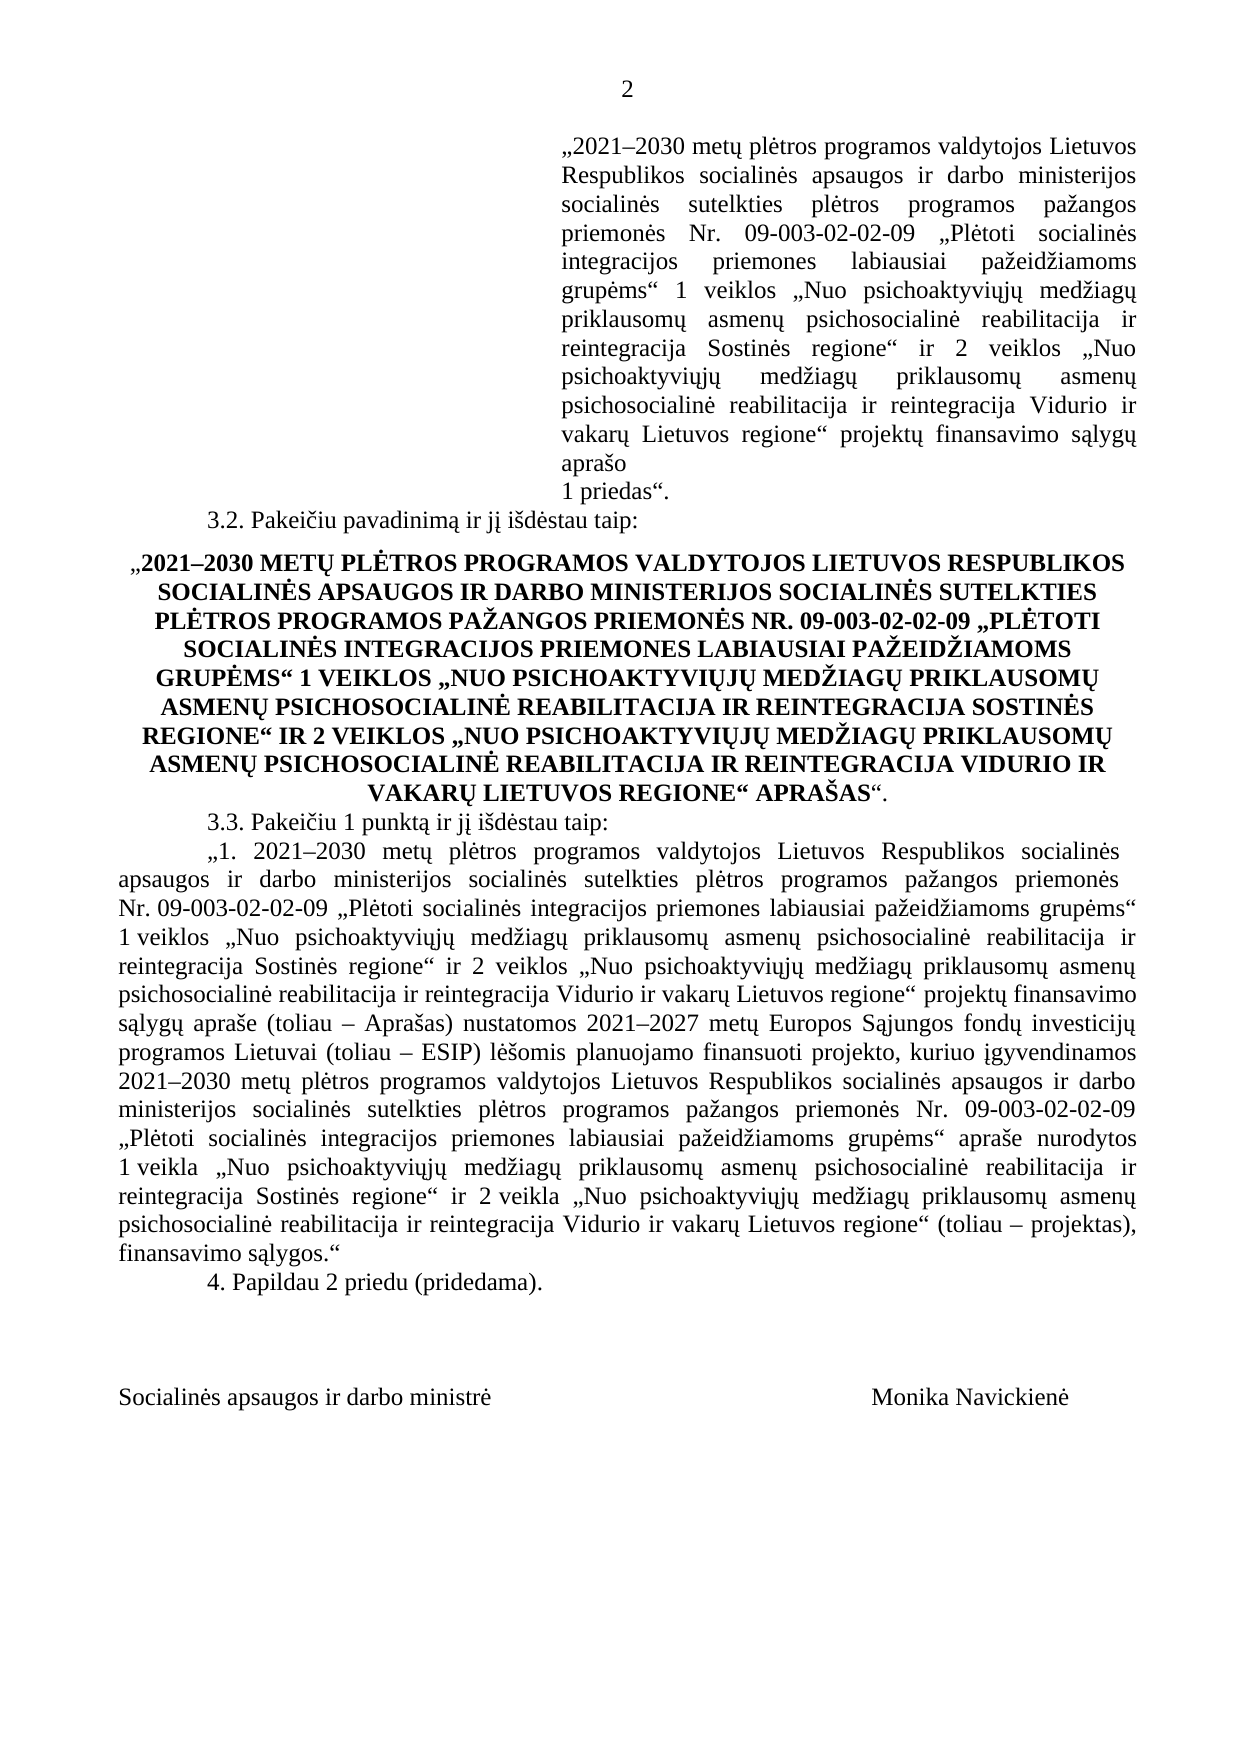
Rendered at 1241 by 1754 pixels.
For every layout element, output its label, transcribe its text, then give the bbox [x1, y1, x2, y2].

text 3.3. Pakeičiu 1 punktą ir jį išdėstau taip: [118, 807, 1137, 836]
text 1 priedas“. [561, 476, 1137, 505]
text Socialinės apsaugos ir darbo ministrė Monika Navickienė [118, 1382, 1137, 1411]
text 4. Papildau 2 priedu (pridedama). [118, 1267, 1137, 1296]
text „2021–2030 METŲ PLĖTROS PROGRAMOS VALDYTOJOS LIETUVOS RESPUBLIKOS SOCIALINĖS APSAUGOS IR DARBO MINISTERIJOS SOCIALINĖS SUTELKTIES PLĖTROS PROGRAMOS PAŽANGOS PRIEMONĖS NR. 09-003-02-02-09 „PLĖTOTI SOCIALINĖS INTEGRACIJOS PRIEMONES LABIAUSIAI PAŽEIDŽIAMOMS GRUPĖMS“ 1 veiklos „Nuo psichoaktyviųJŲ medžiagų priklausomų asmenų psichosocialinė reabilitacija ir reintegracija SOSTINĖS REGIONE“ IR 2 veiklos „Nuo psichoaktyviųJŲ medžiagų priklausomų asmenų psichosocialinė reabilitacija ir reintegracija VIDURIO IR VAKARŲ LIETUVOS REGIONE“ APRAŠAS“. [118, 548, 1137, 807]
text „2021–2030 metų plėtros programos valdytojos Lietuvos Respublikos socialinės apsaugos ir darbo ministerijos socialinės sutelkties plėtros programos pažangos priemonės Nr. 09-003-02-02-09 „Plėtoti socialinės integracijos priemones labiausiai pažeidžiamoms grupėms“ 1 veiklos „Nuo psichoaktyviųjų medžiagų priklausomų asmenų psichosocialinė reabilitacija ir reintegracija Sostinės regione“ ir 2 veiklos „Nuo psichoaktyviųjų medžiagų priklausomų asmenų psichosocialinė reabilitacija ir reintegracija Vidurio ir vakarų Lietuvos regione“ projektų finansavimo sąlygų aprašo [561, 131, 1137, 476]
text 3.2. Pakeičiu pavadinimą ir jį išdėstau taip: [118, 505, 1137, 534]
text „1. 2021–2030 metų plėtros programos valdytojos Lietuvos Respublikos socialinės apsaugos ir darbo ministerijos socialinės sutelkties plėtros programos pažangos priemonės Nr. 09-003-02-02-09 „Plėtoti socialinės integracijos priemones labiausiai pažeidžiamoms grupėms“ 1 veiklos „Nuo psichoaktyviųjų medžiagų priklausomų asmenų psichosocialinė reabilitacija ir reintegracija Sostinės regione“ ir 2 veiklos „Nuo psichoaktyviųjų medžiagų priklausomų asmenų psichosocialinė reabilitacija ir reintegracija Vidurio ir vakarų Lietuvos regione“ projektų finansavimo sąlygų apraše (toliau – Aprašas) nustatomos 2021–2027 metų Europos Sąjungos fondų investicijų programos Lietuvai (toliau – ESIP) lėšomis planuojamo finansuoti projekto, kuriuo įgyvendinamos 2021–2030 metų plėtros programos valdytojos Lietuvos Respublikos socialinės apsaugos ir darbo ministerijos socialinės sutelkties plėtros programos pažangos priemonės Nr. 09-003-02-02-09 „Plėtoti socialinės integracijos priemones labiausiai pažeidžiamoms grupėms“ apraše nurodytos 1 veikla „Nuo psichoaktyviųjų medžiagų priklausomų asmenų psichosocialinė reabilitacija ir reintegracija Sostinės regione“ ir 2 veikla „Nuo psichoaktyviųjų medžiagų priklausomų asmenų psichosocialinė reabilitacija ir reintegracija Vidurio ir vakarų Lietuvos regione“ (toliau – projektas), finansavimo sąlygos.“ [118, 836, 1137, 1267]
